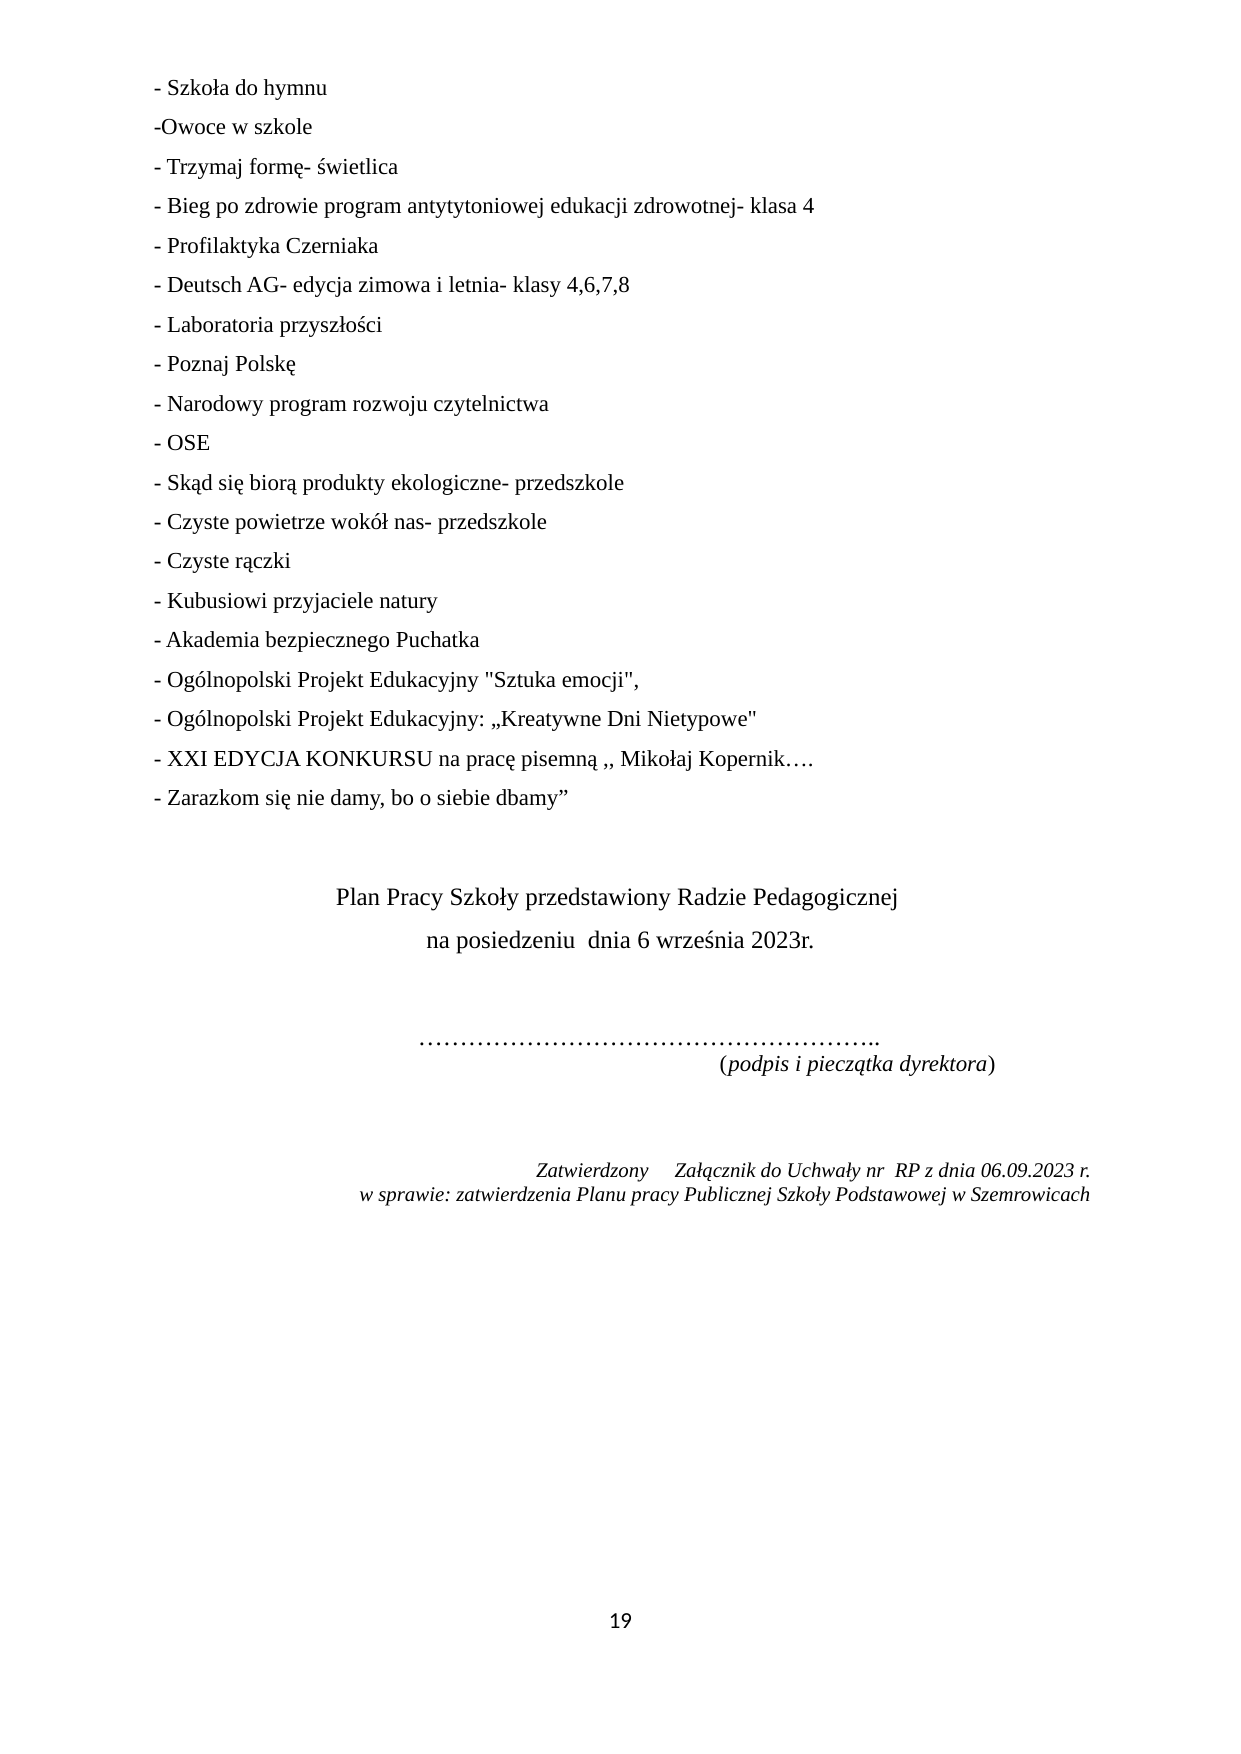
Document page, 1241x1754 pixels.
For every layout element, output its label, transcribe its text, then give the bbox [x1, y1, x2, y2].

text ……………………………………………….. [148, 1022, 1093, 1050]
text - Skąd się biorą produkty ekologiczne- przedszkole [153, 468, 1087, 495]
text - Czyste rączki [153, 547, 1087, 574]
text - Profilaktyka Czerniaka [153, 232, 1087, 258]
text - Deutsch AG- edycja zimowa i letnia- klasy 4,6,7,8 [153, 271, 1087, 297]
text - Czyste powietrze wokół nas- przedszkole [153, 508, 1087, 534]
text - Akademia bezpiecznego Puchatka [153, 626, 1087, 653]
text - Trzymaj formę- świetlica [153, 153, 1087, 179]
text - Zarazkom się nie damy, bo o siebie dbamy” [153, 784, 1087, 811]
text - Narodowy program rozwoju czytelnictwa [153, 389, 1087, 416]
text - OSE [153, 429, 1087, 455]
text na posiedzeniu dnia 6 września 2023r. [153, 926, 1087, 954]
text Plan Pracy Szkoły przedstawiony Radzie Pedagogicznej [153, 882, 1087, 911]
text - Ogólnopolski Projekt Edukacyjny "Sztuka emocji", [153, 666, 1087, 692]
text - Poznaj Polskę [153, 350, 1087, 376]
text - Laboratoria przyszłości [153, 311, 1087, 337]
text - Kubusiowi przyjaciele natury [153, 587, 1087, 613]
text - Szkoła do hymnu [153, 74, 1087, 100]
text - Bieg po zdrowie program antytytoniowej edukacji zdrowotnej- klasa 4 [153, 192, 1087, 218]
text Zatwierdzony Załącznik do Uchwały nr RP z dnia 06.09.2023 r. w sprawie: zatwierdzenia Planu pracy Publicznej Szkoły Podstawowej w Szemrowicach [148, 1158, 1093, 1206]
text -Owoce w szkole [153, 113, 1087, 139]
text - XXI EDYCJA KONKURSU na pracę pisemną ,, Mikołaj Kopernik…. [153, 745, 1087, 771]
text - Ogólnopolski Projekt Edukacyjny: „Kreatywne Dni Nietypowe" [153, 705, 1087, 732]
text (podpis i pieczątka dyrektora) [148, 1050, 1093, 1077]
